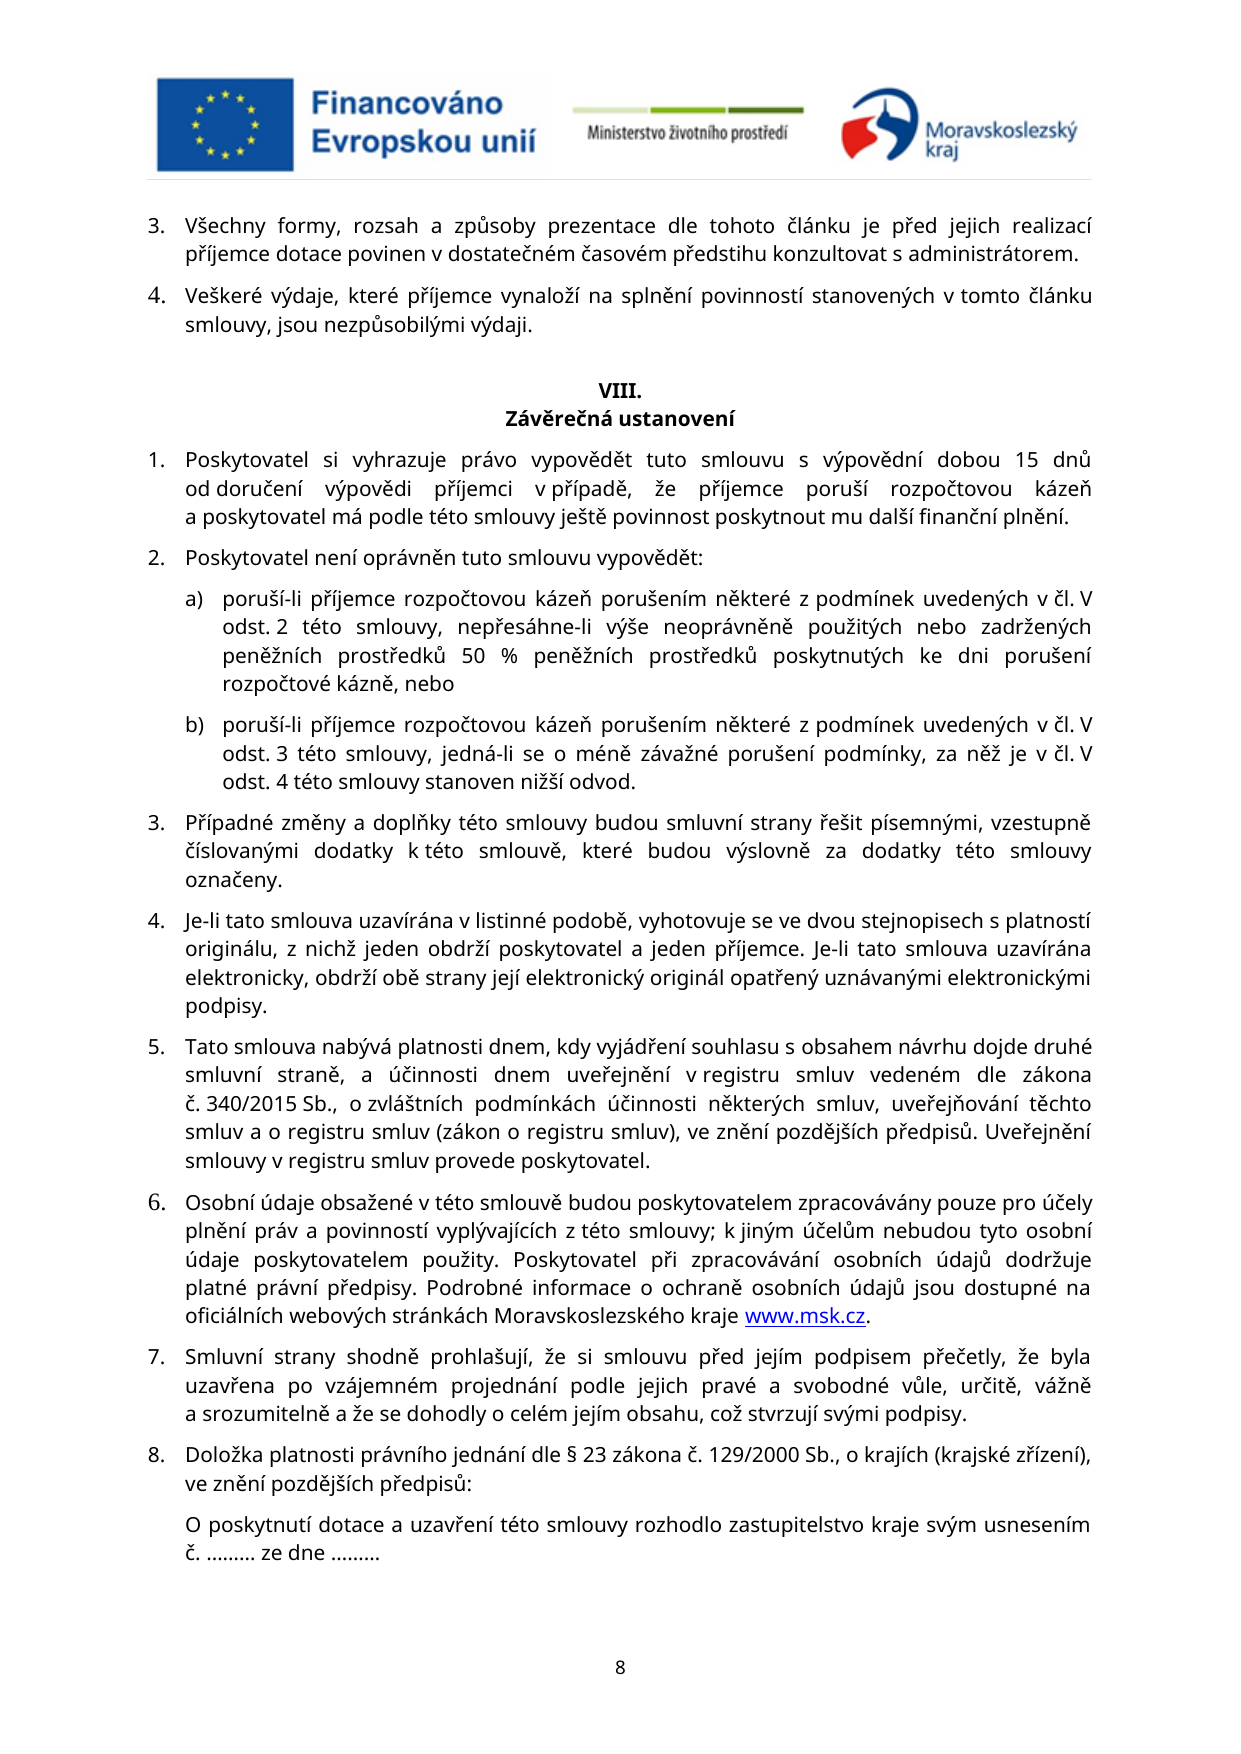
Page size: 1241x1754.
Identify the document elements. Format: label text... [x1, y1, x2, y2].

list Všechny formy, rozsah a způsoby prezentace dle tohoto článku je před jejich realizací příjemce dotace povinen v dostatečném časovém předstihu konzultovat s administrátorem. [148, 211, 1092, 268]
list Tato smlouva nabývá platnosti dnem, kdy vyjádření souhlasu s obsahem návrhu dojde druhé smluvní straně, a účinnosti dnem uveřejnění v registru smluv vedeném dle zákona č. 340/2015 Sb., o zvláštních podmínkách účinnosti některých smluv, uveřejňování těchto smluv a o registru smluv (zákon o registru smluv), ve znění pozdějších předpisů. Uveřejnění smlouvy v registru smluv provede poskytovatel. [148, 1032, 1092, 1174]
list Případné změny a doplňky této smlouvy budou smluvní strany řešit písemnými, vzestupně číslovanými dodatky k této smlouvě, které budou výslovně za dodatky této smlouvy označeny. [148, 808, 1092, 893]
picture [147, 73, 1095, 183]
text O poskytnutí dotace a uzavření této smlouvy rozhodlo zastupitelstvo kraje svým usnesením č. ……… ze dne ……… [185, 1510, 1092, 1567]
text VIII. Závěrečná ustanovení [148, 376, 1092, 433]
list Poskytovatel si vyhrazuje právo vypovědět tuto smlouvu s výpovědní dobou 15 dnů od doručení výpovědi příjemci v případě, že příjemce poruší rozpočtovou kázeň a poskytovatel má podle této smlouvy ještě povinnost poskytnout mu další finanční plnění. [148, 445, 1092, 531]
list poruší-li příjemce rozpočtovou kázeň porušením některé z podmínek uvedených v čl. V odst. 2 této smlouvy, nepřesáhne-li výše neoprávněně použitých nebo zadržených peněžních prostředků 50 % peněžních prostředků poskytnutých ke dni porušení rozpočtové kázně, nebo [185, 584, 1092, 698]
list Poskytovatel není oprávněn tuto smlouvu vypovědět: [148, 543, 1092, 571]
list Doložka platnosti právního jednání dle § 23 zákona č. 129/2000 Sb., o krajích (krajské zřízení), ve znění pozdějších předpisů: [148, 1440, 1092, 1497]
list Smluvní strany shodně prohlašují, že si smlouvu před jejím podpisem přečetly, že byla uzavřena po vzájemném projednání podle jejich pravé a svobodné vůle, určitě, vážně a srozumitelně a že se dohodly o celém jejím obsahu, což stvrzují svými podpisy. [148, 1342, 1092, 1428]
list Veškeré výdaje, které příjemce vynaloží na splnění povinností stanovených v tomto článku smlouvy, jsou nezpůsobilými výdaji. [148, 280, 1092, 338]
list poruší-li příjemce rozpočtovou kázeň porušením některé z podmínek uvedených v čl. V odst. 3 této smlouvy, jedná-li se o méně závažné porušení podmínky, za něž je v čl. V odst. 4 této smlouvy stanoven nižší odvod. [185, 710, 1092, 796]
list Osobní údaje obsažené v této smlouvě budou poskytovatelem zpracovávány pouze pro účely plnění práv a povinností vyplývajících z této smlouvy; k jiným účelům nebudou tyto osobní údaje poskytovatelem použity. Poskytovatel při zpracovávání osobních údajů dodržuje platné právní předpisy. Podrobné informace o ochraně osobních údajů jsou dostupné na oficiálních webových stránkách Moravskoslezského kraje www.msk.cz. [148, 1187, 1092, 1330]
list Je-li tato smlouva uzavírána v listinné podobě, vyhotovuje se ve dvou stejnopisech s platností originálu, z nichž jeden obdrží poskytovatel a jeden příjemce. Je-li tato smlouva uzavírána elektronicky, obdrží obě strany její elektronický originál opatřený uznávanými elektronickými podpisy. [148, 906, 1092, 1019]
